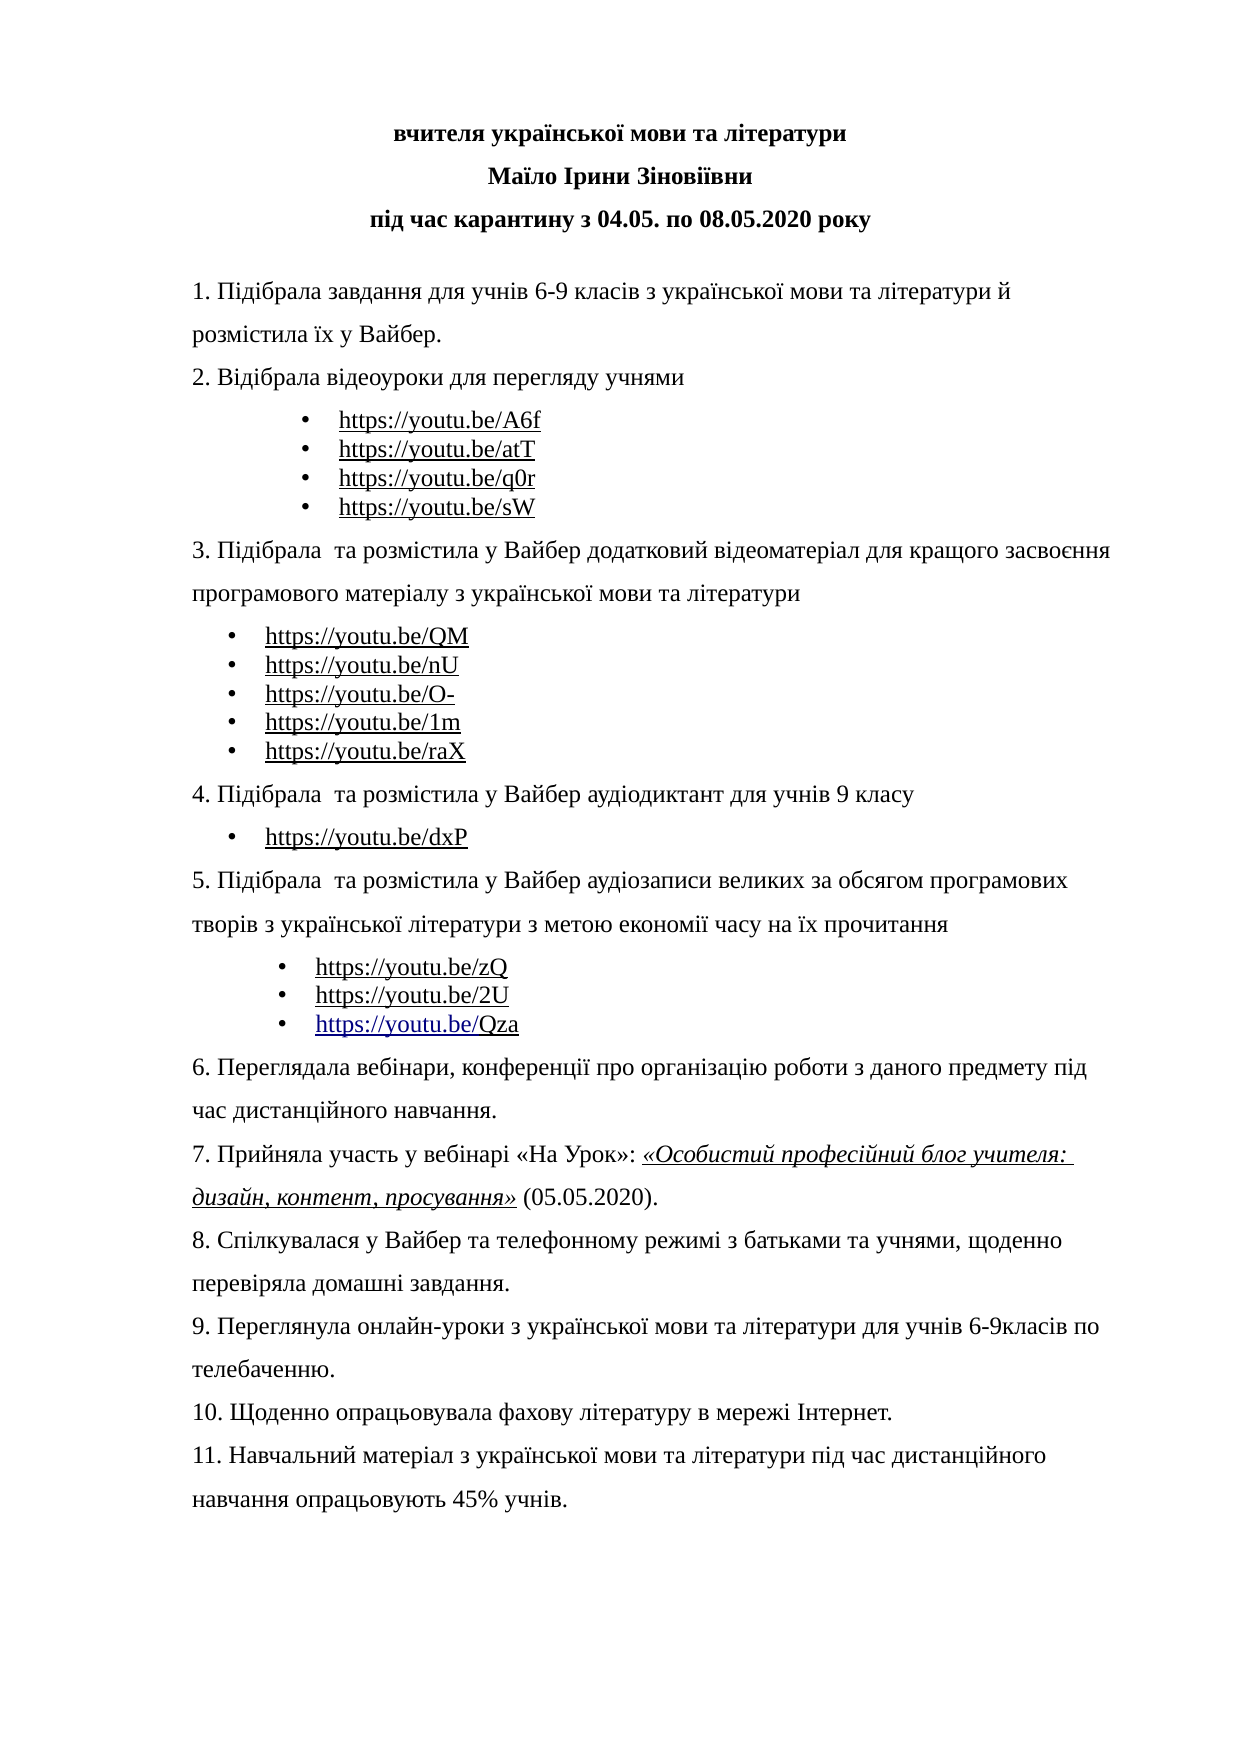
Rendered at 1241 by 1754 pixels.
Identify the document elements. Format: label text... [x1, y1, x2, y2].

text Маїло Ірини Зіновіївни [118, 161, 1122, 190]
list https://youtu.be/raX [228, 736, 1122, 765]
list https://youtu.be/sW [301, 492, 1122, 521]
list https://youtu.be/O- [228, 679, 1122, 707]
list 8. Спілкувалася у Вайбер та телефонному режимі з батьками та учнями, щоденно перевіряла домашні завдання. [118, 1225, 1122, 1297]
list https://youtu.be/atT [301, 434, 1122, 463]
list 7. Прийняла участь у вебінарі «На Урок»: «Особистий професійний блог учителя: дизайн, контент, просування» (05.05.2020). [118, 1139, 1122, 1211]
list https://youtu.be/2U [278, 981, 1122, 1009]
list 5. Підібрала та розмістила у Вайбер аудіозаписи великих за обсягом програмових творів з української літератури з метою економії часу на їх прочитання [118, 866, 1122, 937]
list https://youtu.be/zQ [278, 952, 1122, 981]
list 10. Щоденно опрацьовувала фахову літературу в мережі Інтернет. [118, 1397, 1122, 1426]
list 2. Відібрала відеоуроки для перегляду учнями [118, 362, 1122, 391]
list https://youtu.be/1m [228, 707, 1122, 736]
list 9. Переглянула онлайн-уроки з української мови та літератури для учнів 6-9класів по телебаченню. [118, 1311, 1122, 1383]
list 4. Підібрала та розмістила у Вайбер аудіодиктант для учнів 9 класу [118, 779, 1122, 808]
list 1. Підібрала завдання для учнів 6-9 класів з української мови та літератури й розмістила їх у Вайбер. [118, 276, 1122, 348]
list 11. Навчальний матеріал з української мови та літератури під час дистанційного навчання опрацьовують 45% учнів. [118, 1441, 1122, 1512]
list 6. Переглядала вебінари, конференції про організацію роботи з даного предмету під час дистанційного навчання. [118, 1052, 1122, 1124]
list 3. Підібрала та розмістила у Вайбер додатковий відеоматеріал для кращого засвоєння програмового матеріалу з української мови та літератури [118, 535, 1122, 607]
text під час карантину з 04.05. по 08.05.2020 року [118, 204, 1122, 233]
text вчителя української мови та літератури [118, 118, 1122, 147]
list https://youtu.be/q0r [301, 463, 1122, 492]
list https://youtu.be/QM [228, 621, 1122, 650]
list https://youtu.be/dxP [228, 822, 1122, 851]
list https://youtu.be/nU [228, 650, 1122, 679]
list https://youtu.be/A6f [301, 406, 1122, 434]
list https://youtu.be/Qza [278, 1009, 1122, 1038]
